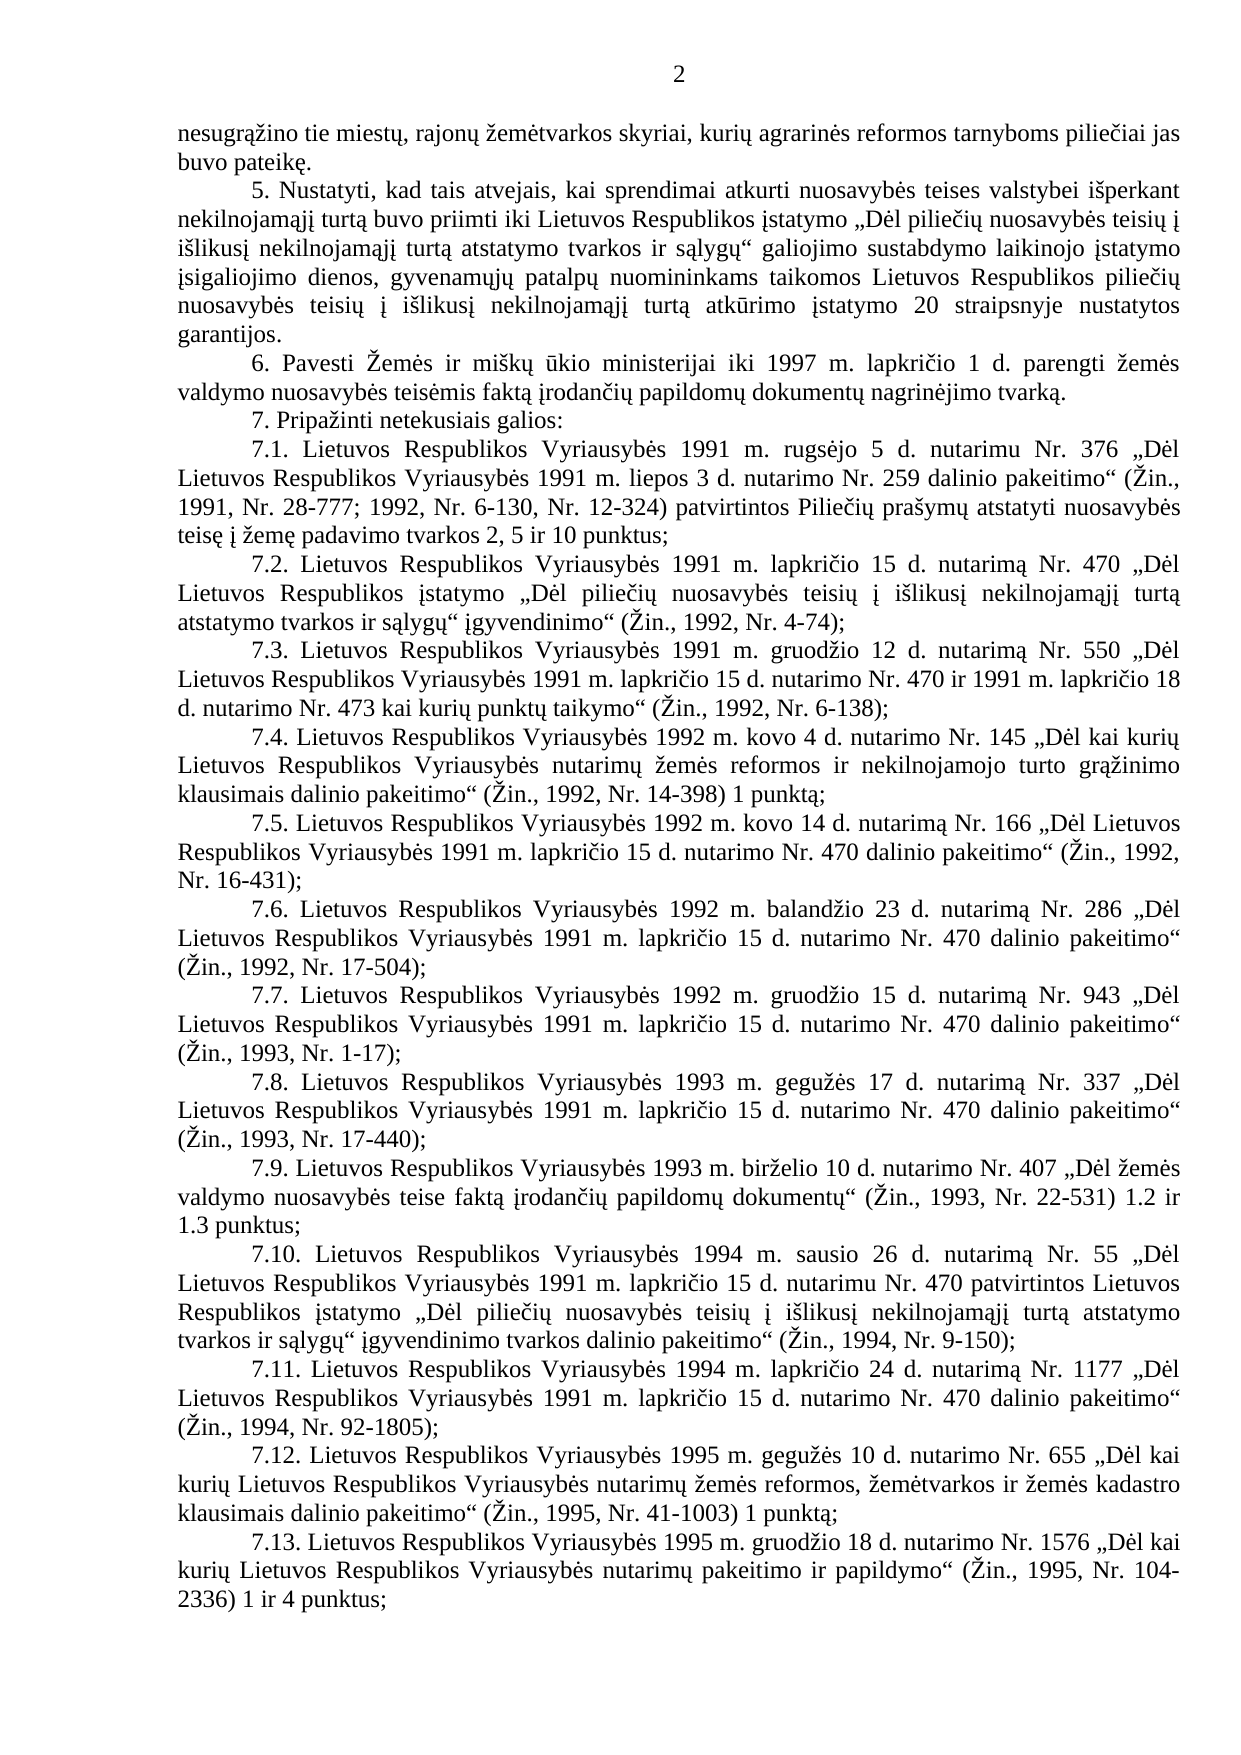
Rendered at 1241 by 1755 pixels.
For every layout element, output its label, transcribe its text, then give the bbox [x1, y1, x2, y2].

text 7.12. Lietuvos Respublikos Vyriausybės 1995 m. gegužės 10 d. nutarimo Nr. 655 „Dėl kai kurių Lietuvos Respublikos Vyriausybės nutarimų žemės reformos, žemėtvarkos ir žemės kadastro klausimais dalinio pakeitimo“ (Žin., 1995, Nr. 41-1003) 1 punktą; [177, 1441, 1181, 1527]
text 7.9. Lietuvos Respublikos Vyriausybės 1993 m. birželio 10 d. nutarimo Nr. 407 „Dėl žemės valdymo nuosavybės teise faktą įrodančių papildomų dokumentų“ (Žin., 1993, Nr. 22-531) 1.2 ir 1.3 punktus; [177, 1153, 1181, 1239]
text 7.5. Lietuvos Respublikos Vyriausybės 1992 m. kovo 14 d. nutarimą Nr. 166 „Dėl Lietuvos Respublikos Vyriausybės 1991 m. lapkričio 15 d. nutarimo Nr. 470 dalinio pakeitimo“ (Žin., 1992, Nr. 16-431); [177, 808, 1181, 894]
text 7.4. Lietuvos Respublikos Vyriausybės 1992 m. kovo 4 d. nutarimo Nr. 145 „Dėl kai kurių Lietuvos Respublikos Vyriausybės nutarimų žemės reformos ir nekilnojamojo turto grąžinimo klausimais dalinio pakeitimo“ (Žin., 1992, Nr. 14-398) 1 punktą; [177, 722, 1181, 808]
text 7.13. Lietuvos Respublikos Vyriausybės 1995 m. gruodžio 18 d. nutarimo Nr. 1576 „Dėl kai kurių Lietuvos Respublikos Vyriausybės nutarimų pakeitimo ir papildymo“ (Žin., 1995, Nr. 104-2336) 1 ir 4 punktus; [177, 1527, 1181, 1613]
text 7.7. Lietuvos Respublikos Vyriausybės 1992 m. gruodžio 15 d. nutarimą Nr. 943 „Dėl Lietuvos Respublikos Vyriausybės 1991 m. lapkričio 15 d. nutarimo Nr. 470 dalinio pakeitimo“ (Žin., 1993, Nr. 1-17); [177, 981, 1181, 1067]
text 7.6. Lietuvos Respublikos Vyriausybės 1992 m. balandžio 23 d. nutarimą Nr. 286 „Dėl Lietuvos Respublikos Vyriausybės 1991 m. lapkričio 15 d. nutarimo Nr. 470 dalinio pakeitimo“ (Žin., 1992, Nr. 17-504); [177, 894, 1181, 981]
text 5. Nustatyti, kad tais atvejais, kai sprendimai atkurti nuosavybės teises valstybei išperkant nekilnojamąjį turtą buvo priimti iki Lietuvos Respublikos įstatymo „Dėl piliečių nuosavybės teisių į išlikusį nekilnojamąjį turtą atstatymo tvarkos ir sąlygų“ galiojimo sustabdymo laikinojo įstatymo įsigaliojimo dienos, gyvenamųjų patalpų nuomininkams taikomos Lietuvos Respublikos piliečių nuosavybės teisių į išlikusį nekilnojamąjį turtą atkūrimo įstatymo 20 straipsnyje nustatytos garantijos. [177, 176, 1181, 348]
text 7.8. Lietuvos Respublikos Vyriausybės 1993 m. gegužės 17 d. nutarimą Nr. 337 „Dėl Lietuvos Respublikos Vyriausybės 1991 m. lapkričio 15 d. nutarimo Nr. 470 dalinio pakeitimo“ (Žin., 1993, Nr. 17-440); [177, 1067, 1181, 1153]
text 7.10. Lietuvos Respublikos Vyriausybės 1994 m. sausio 26 d. nutarimą Nr. 55 „Dėl Lietuvos Respublikos Vyriausybės 1991 m. lapkričio 15 d. nutarimu Nr. 470 patvirtintos Lietuvos Respublikos įstatymo „Dėl piliečių nuosavybės teisių į išlikusį nekilnojamąjį turtą atstatymo tvarkos ir sąlygų“ įgyvendinimo tvarkos dalinio pakeitimo“ (Žin., 1994, Nr. 9-150); [177, 1239, 1181, 1354]
text 7.2. Lietuvos Respublikos Vyriausybės 1991 m. lapkričio 15 d. nutarimą Nr. 470 „Dėl Lietuvos Respublikos įstatymo „Dėl piliečių nuosavybės teisių į išlikusį nekilnojamąjį turtą atstatymo tvarkos ir sąlygų“ įgyvendinimo“ (Žin., 1992, Nr. 4-74); [177, 549, 1181, 636]
text 7.3. Lietuvos Respublikos Vyriausybės 1991 m. gruodžio 12 d. nutarimą Nr. 550 „Dėl Lietuvos Respublikos Vyriausybės 1991 m. lapkričio 15 d. nutarimo Nr. 470 ir 1991 m. lapkričio 18 d. nutarimo Nr. 473 kai kurių punktų taikymo“ (Žin., 1992, Nr. 6-138); [177, 636, 1181, 722]
text 6. Pavesti Žemės ir miškų ūkio ministerijai iki 1997 m. lapkričio 1 d. parengti žemės valdymo nuosavybės teisėmis faktą įrodančių papildomų dokumentų nagrinėjimo tvarką. [177, 348, 1181, 406]
text nesugrąžino tie miestų, rajonų žemėtvarkos skyriai, kurių agrarinės reformos tarnyboms piliečiai jas buvo pateikę. [177, 118, 1181, 176]
text 7.1. Lietuvos Respublikos Vyriausybės 1991 m. rugsėjo 5 d. nutarimu Nr. 376 „Dėl Lietuvos Respublikos Vyriausybės 1991 m. liepos 3 d. nutarimo Nr. 259 dalinio pakeitimo“ (Žin., 1991, Nr. 28-777; 1992, Nr. 6-130, Nr. 12-324) patvirtintos Piliečių prašymų atstatyti nuosavybės teisę į žemę padavimo tvarkos 2, 5 ir 10 punktus; [177, 434, 1181, 549]
text 7. Pripažinti netekusiais galios: [177, 406, 1181, 434]
text 7.11. Lietuvos Respublikos Vyriausybės 1994 m. lapkričio 24 d. nutarimą Nr. 1177 „Dėl Lietuvos Respublikos Vyriausybės 1991 m. lapkričio 15 d. nutarimo Nr. 470 dalinio pakeitimo“ (Žin., 1994, Nr. 92-1805); [177, 1354, 1181, 1441]
